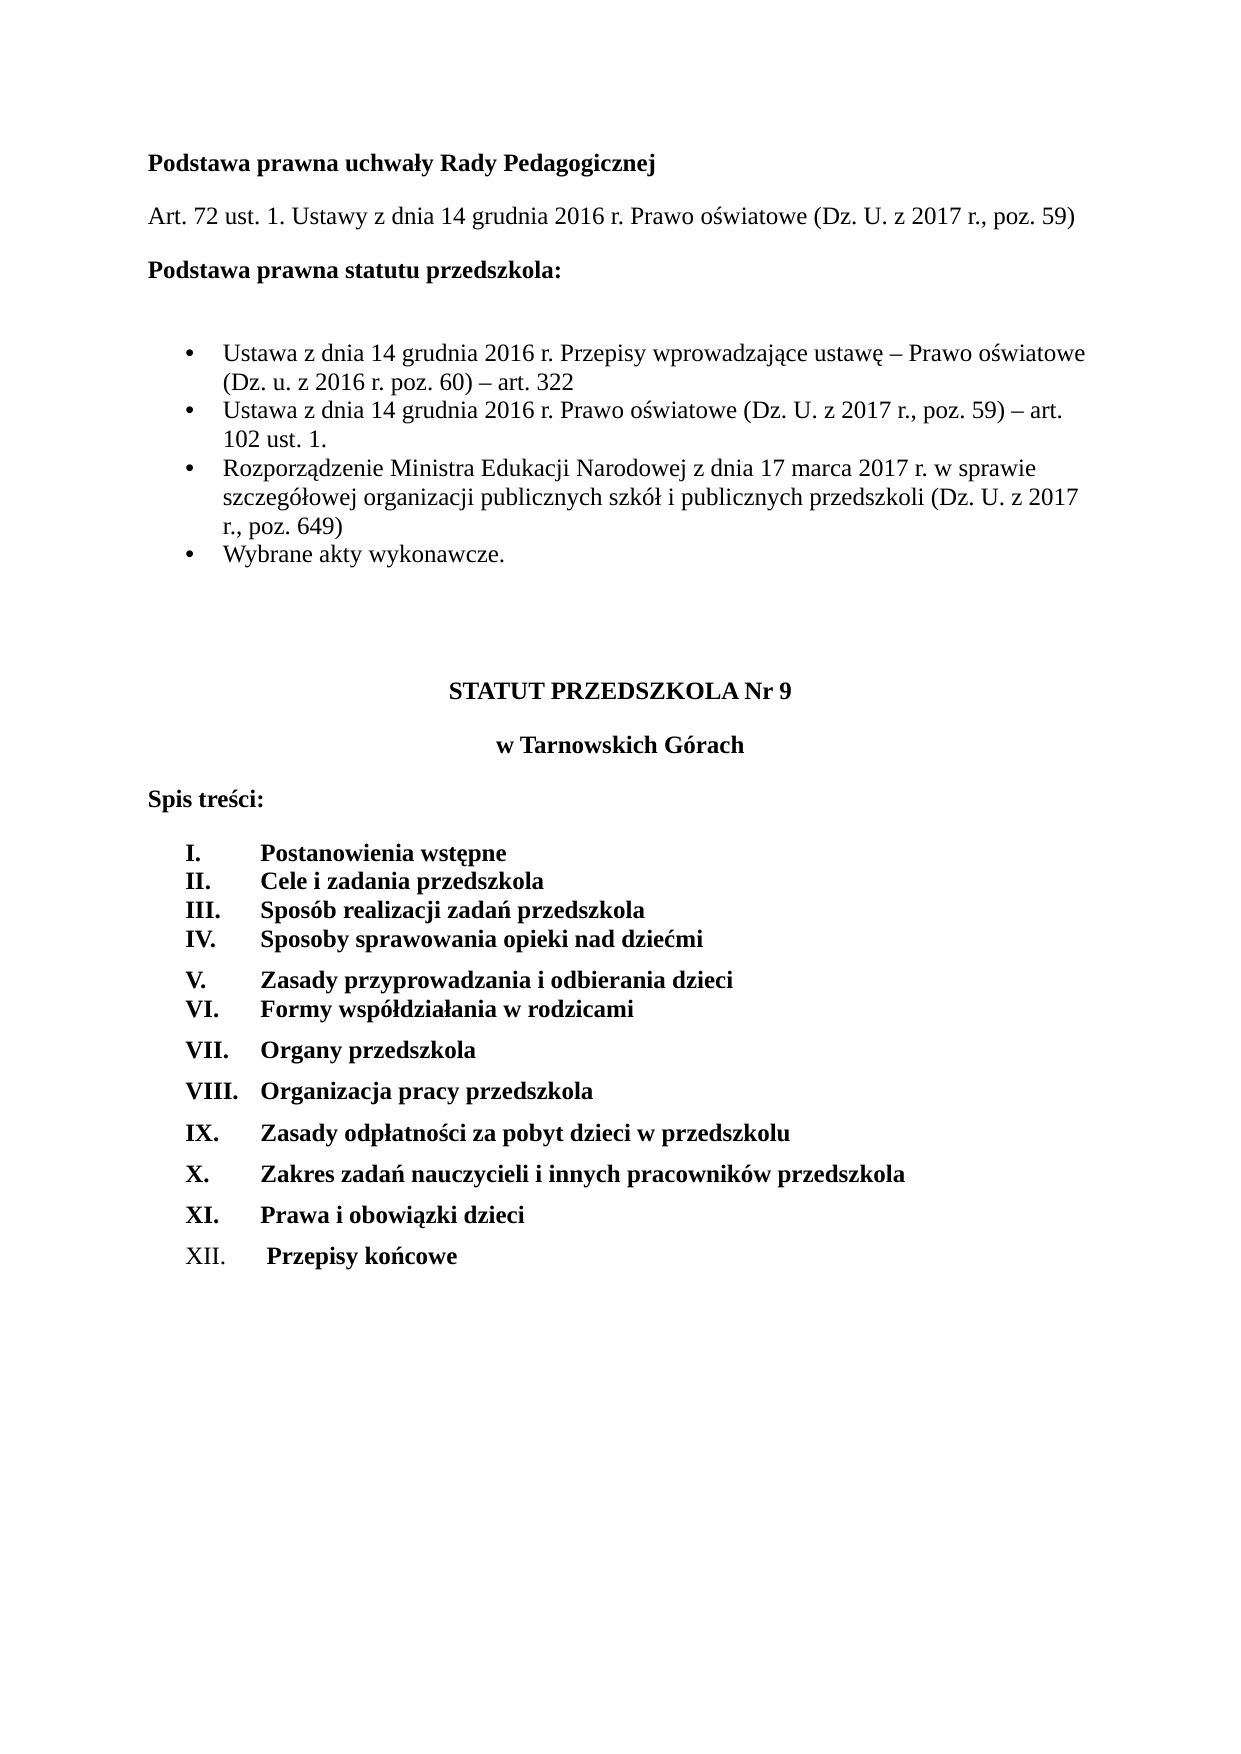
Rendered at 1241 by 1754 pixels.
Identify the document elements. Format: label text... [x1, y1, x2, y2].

text Spis treści: [148, 784, 1093, 812]
list Organizacja pracy przedszkola [185, 1076, 1093, 1105]
list Zakres zadań nauczycieli i innych pracowników przedszkola [185, 1159, 1093, 1188]
list Wybrane akty wykonawcze. [185, 539, 1093, 568]
text STATUT PRZEDSZKOLA Nr 9 [148, 676, 1093, 705]
list Ustawa z dnia 14 grudnia 2016 r. Prawo oświatowe (Dz. U. z 2017 r., poz. 59) – art. 102 ust. 1. [185, 396, 1093, 453]
text w Tarnowskich Górach [148, 730, 1093, 759]
list Sposób realizacji zadań przedszkola [185, 895, 1093, 924]
list Zasady odpłatności za pobyt dzieci w przedszkolu [185, 1118, 1093, 1146]
text Podstawa prawna uchwały Rady Pedagogicznej [148, 148, 1093, 176]
list Cele i zadania przedszkola [185, 866, 1093, 895]
list Organy przedszkola [185, 1035, 1093, 1064]
list Postanowienia wstępne [185, 838, 1093, 866]
list Przepisy końcowe [185, 1241, 1093, 1270]
list Rozporządzenie Ministra Edukacji Narodowej z dnia 17 marca 2017 r. w sprawie szczegółowej organizacji publicznych szkół i publicznych przedszkoli (Dz. U. z 2017 r., poz. 649) [185, 453, 1093, 539]
text Art. 72 ust. 1. Ustawy z dnia 14 grudnia 2016 r. Prawo oświatowe (Dz. U. z 2017 r., poz. 59) [148, 201, 1093, 230]
list Formy współdziałania w rodzicami [185, 994, 1093, 1023]
list Zasady przyprowadzania i odbierania dzieci [185, 965, 1093, 994]
list Ustawa z dnia 14 grudnia 2016 r. Przepisy wprowadzające ustawę – Prawo oświatowe (Dz. u. z 2016 r. poz. 60) – art. 322 [185, 338, 1093, 396]
list Prawa i obowiązki dzieci [185, 1200, 1093, 1229]
list Sposoby sprawowania opieki nad dziećmi [185, 924, 1093, 953]
text Podstawa prawna statutu przedszkola: [148, 255, 1093, 284]
